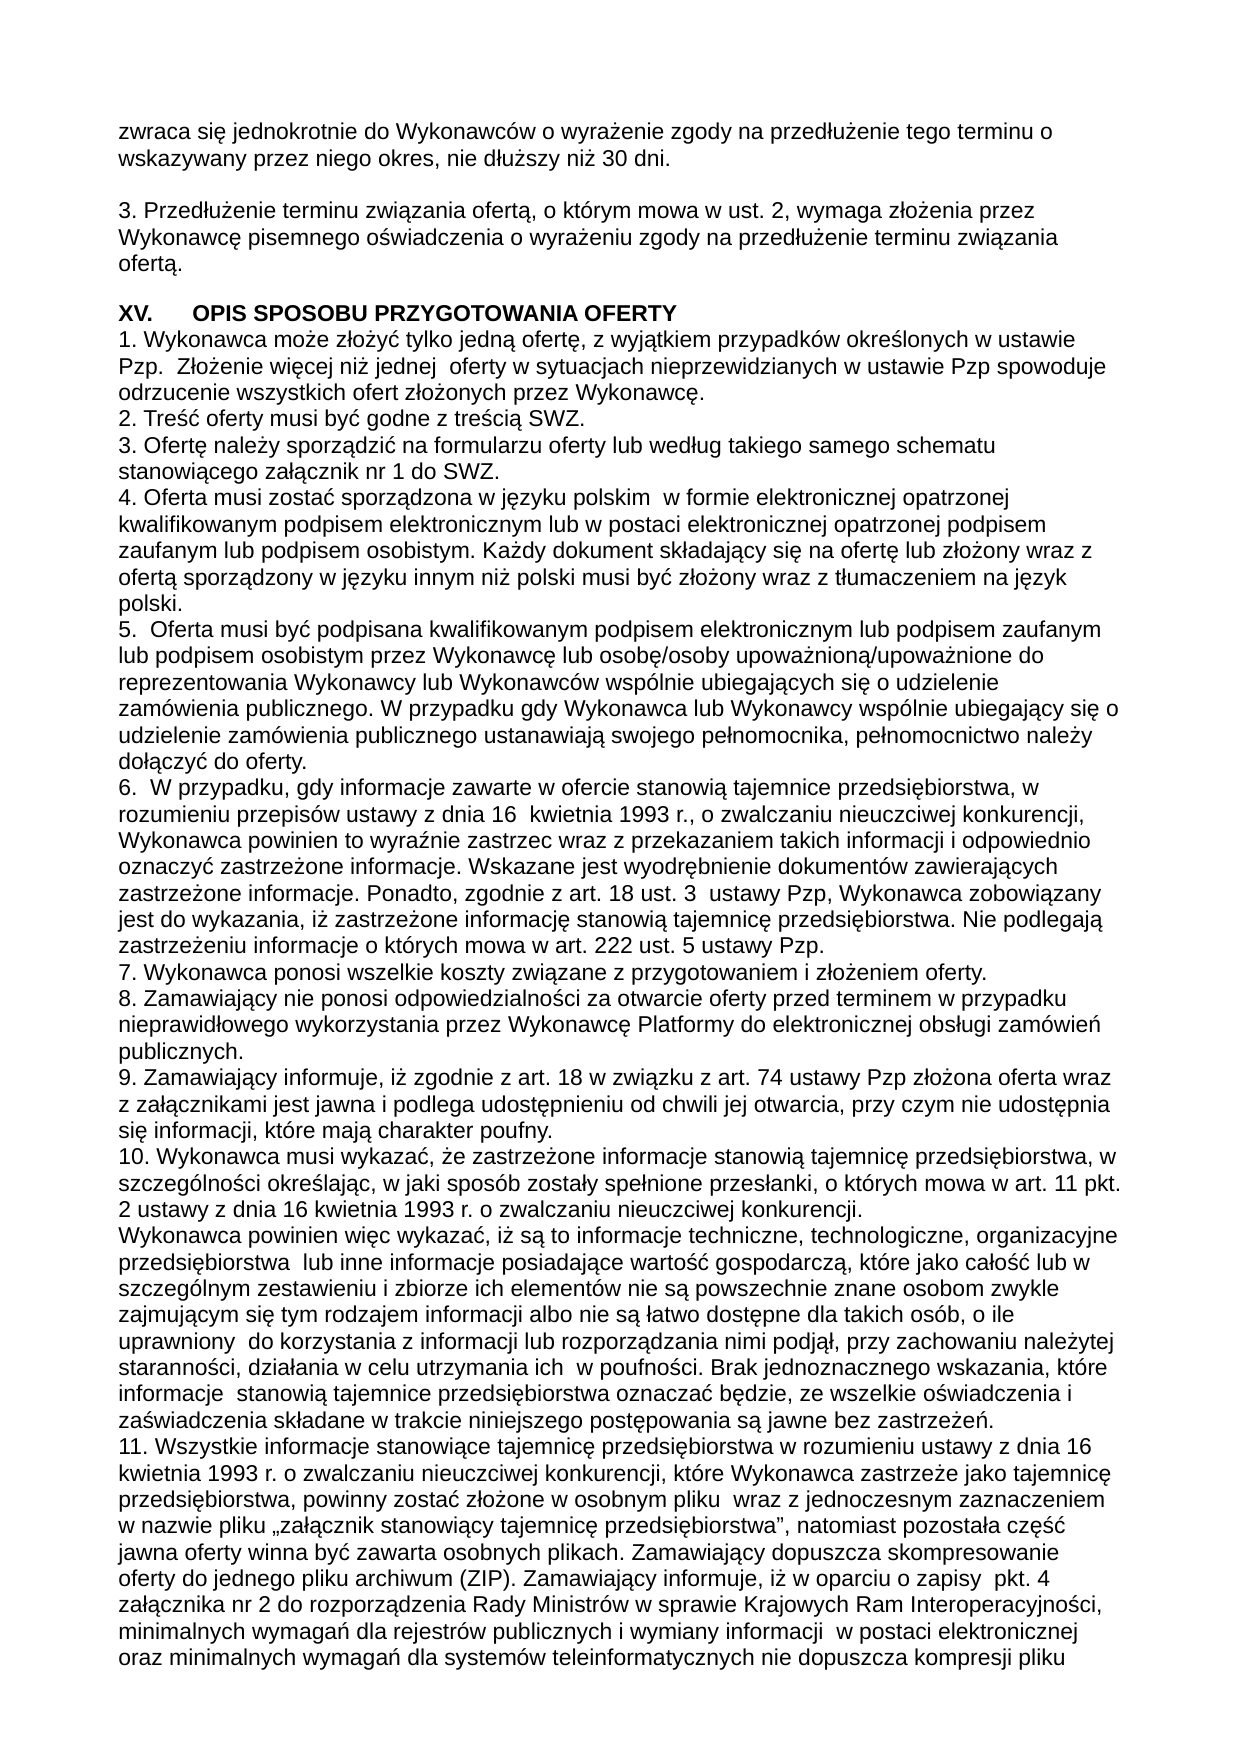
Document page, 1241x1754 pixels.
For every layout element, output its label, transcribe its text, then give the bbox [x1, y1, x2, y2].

text zwraca się jednokrotnie do Wykonawców o wyrażenie zgody na przedłużenie tego terminu o wskazywany przez niego okres, nie dłuższy niż 30 dni. [118, 118, 1122, 171]
text 6. W przypadku, gdy informacje zawarte w ofercie stanowią tajemnice przedsiębiorstwa, w rozumieniu przepisów ustawy z dnia 16 kwietnia 1993 r., o zwalczaniu nieuczciwej konkurencji, Wykonawca powinien to wyraźnie zastrzec wraz z przekazaniem takich informacji i odpowiednio oznaczyć zastrzeżone informacje. Wskazane jest wyodrębnienie dokumentów zawierających zastrzeżone informacje. Ponadto, zgodnie z art. 18 ust. 3 ustawy Pzp, Wykonawca zobowiązany jest do wykazania, iż zastrzeżone informację stanowią tajemnicę przedsiębiorstwa. Nie podlegają zastrzeżeniu informacje o których mowa w art. 222 ust. 5 ustawy Pzp. [118, 774, 1122, 959]
text Wykonawca powinien więc wykazać, iż są to informacje techniczne, technologiczne, organizacyjne przedsiębiorstwa lub inne informacje posiadające wartość gospodarczą, które jako całość lub w szczególnym zestawieniu i zbiorze ich elementów nie są powszechnie znane osobom zwykle zajmującym się tym rodzajem informacji albo nie są łatwo dostępne dla takich osób, o ile uprawniony do korzystania z informacji lub rozporządzania nimi podjął, przy zachowaniu należytej staranności, działania w celu utrzymania ich w poufności. Brak jednoznacznego wskazania, które informacje stanowią tajemnice przedsiębiorstwa oznaczać będzie, ze wszelkie oświadczenia i zaświadczenia składane w trakcie niniejszego postępowania są jawne bez zastrzeżeń. [118, 1222, 1122, 1433]
text 10. Wykonawca musi wykazać, że zastrzeżone informacje stanowią tajemnicę przedsiębiorstwa, w szczególności określając, w jaki sposób zostały spełnione przesłanki, o których mowa w art. 11 pkt. 2 ustawy z dnia 16 kwietnia 1993 r. o zwalczaniu nieuczciwej konkurencji. [118, 1143, 1122, 1222]
text 3. Przedłużenie terminu związania ofertą, o którym mowa w ust. 2, wymaga złożenia przez Wykonawcę pisemnego oświadczenia o wyrażeniu zgody na przedłużenie terminu związania ofertą. [118, 197, 1122, 276]
text 3. Ofertę należy sporządzić na formularzu oferty lub według takiego samego schematu stanowiącego załącznik nr 1 do SWZ. [118, 432, 1122, 484]
text 9. Zamawiający informuje, iż zgodnie z art. 18 w związku z art. 74 ustawy Pzp złożona oferta wraz z załącznikami jest jawna i podlega udostępnieniu od chwili jej otwarcia, przy czym nie udostępnia się informacji, które mają charakter poufny. [118, 1064, 1122, 1143]
text 11. Wszystkie informacje stanowiące tajemnicę przedsiębiorstwa w rozumieniu ustawy z dnia 16 kwietnia 1993 r. o zwalczaniu nieuczciwej konkurencji, które Wykonawca zastrzeże jako tajemnicę przedsiębiorstwa, powinny zostać złożone w osobnym pliku wraz z jednoczesnym zaznaczeniem w nazwie pliku „załącznik stanowiący tajemnicę przedsiębiorstwa”, natomiast pozostała część jawna oferty winna być zawarta osobnych plikach. Zamawiający dopuszcza skompresowanie oferty do jednego pliku archiwum (ZIP). Zamawiający informuje, iż w oparciu o zapisy pkt. 4 załącznika nr 2 do rozporządzenia Rady Ministrów w sprawie Krajowych Ram Interoperacyjności, minimalnych wymagań dla rejestrów publicznych i wymiany informacji w postaci elektronicznej oraz minimalnych wymagań dla systemów teleinformatycznych nie dopuszcza kompresji pliku [118, 1433, 1122, 1670]
text 8. Zamawiający nie ponosi odpowiedzialności za otwarcie oferty przed terminem w przypadku nieprawidłowego wykorzystania przez Wykonawcę Platformy do elektronicznej obsługi zamówień publicznych. [118, 985, 1122, 1064]
text 1. Wykonawca może złożyć tylko jedną ofertę, z wyjątkiem przypadków określonych w ustawie Pzp. Złożenie więcej niż jednej oferty w sytuacjach nieprzewidzianych w ustawie Pzp spowoduje odrzucenie wszystkich ofert złożonych przez Wykonawcę. [118, 326, 1122, 405]
text 7. Wykonawca ponosi wszelkie koszty związane z przygotowaniem i złożeniem oferty. [118, 959, 1122, 985]
text 2. Treść oferty musi być godne z treścią SWZ. [118, 405, 1122, 432]
text XV. OPIS SPOSOBU PRZYGOTOWANIA OFERTY [118, 300, 1122, 326]
text 4. Oferta musi zostać sporządzona w języku polskim w formie elektronicznej opatrzonej kwalifikowanym podpisem elektronicznym lub w postaci elektronicznej opatrzonej podpisem zaufanym lub podpisem osobistym. Każdy dokument składający się na ofertę lub złożony wraz z ofertą sporządzony w języku innym niż polski musi być złożony wraz z tłumaczeniem na język polski. [118, 484, 1122, 616]
text 5. Oferta musi być podpisana kwalifikowanym podpisem elektronicznym lub podpisem zaufanym lub podpisem osobistym przez Wykonawcę lub osobę/osoby upoważnioną/upoważnione do reprezentowania Wykonawcy lub Wykonawców wspólnie ubiegających się o udzielenie zamówienia publicznego. W przypadku gdy Wykonawca lub Wykonawcy wspólnie ubiegający się o udzielenie zamówienia publicznego ustanawiają swojego pełnomocnika, pełnomocnictwo należy dołączyć do oferty. [118, 616, 1122, 774]
